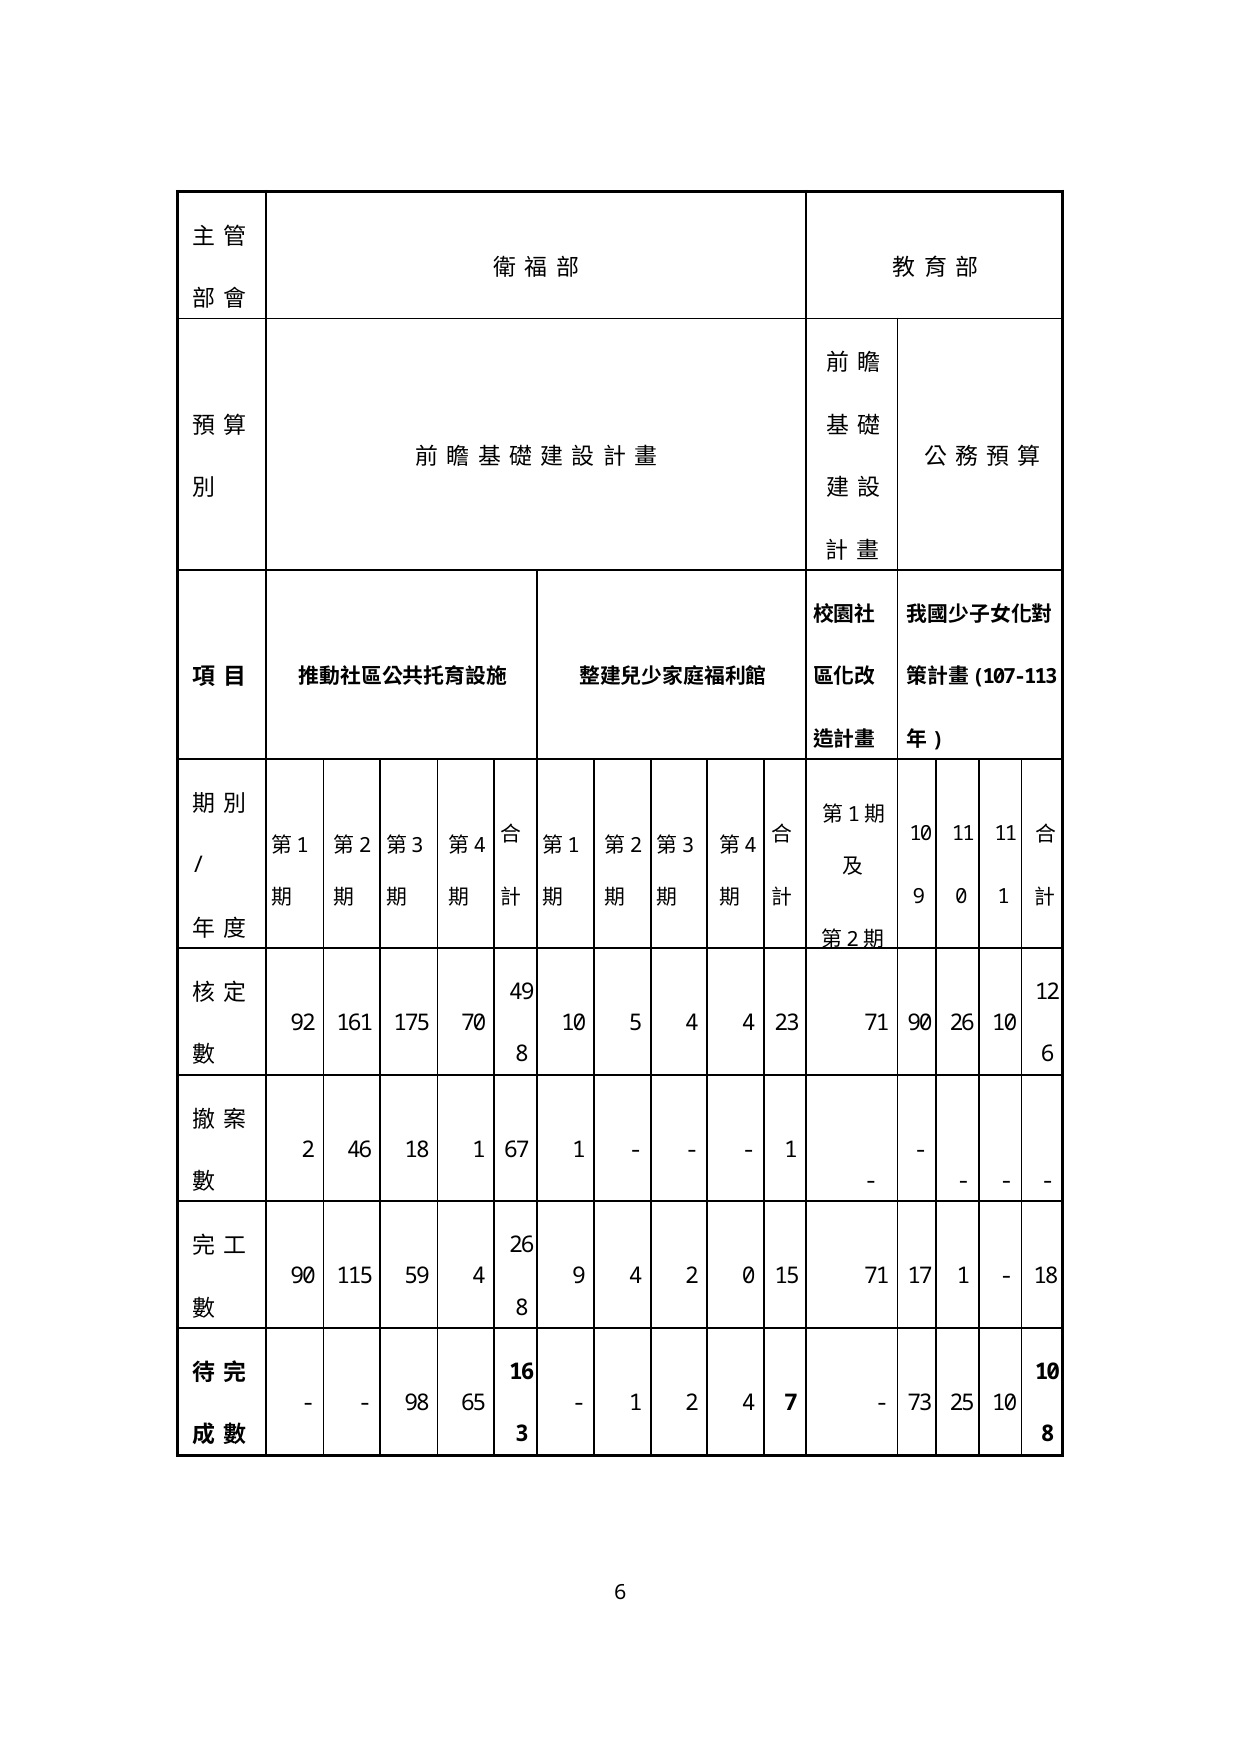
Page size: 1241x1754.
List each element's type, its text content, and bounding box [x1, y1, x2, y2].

table_cell 前瞻基礎建設計畫 [807, 319, 897, 569]
table_cell 67 [495, 1076, 536, 1200]
table_cell 498 [495, 949, 536, 1074]
table_cell 1 [438, 1076, 493, 1200]
table_cell 71 [807, 949, 897, 1074]
table_cell - [980, 1202, 1021, 1327]
table_cell 整建兒少家庭福利館 [538, 571, 805, 758]
table_cell 第2期 [324, 760, 379, 947]
table_cell 2 [267, 1076, 323, 1200]
table_cell 預算別 [179, 319, 265, 569]
table_cell 90 [898, 949, 935, 1074]
table_cell 第3期 [381, 760, 437, 947]
table_cell 126 [1022, 949, 1061, 1074]
table_cell 23 [765, 949, 805, 1074]
table_cell 26 [937, 949, 978, 1074]
table_cell 項目 [179, 571, 265, 758]
table_cell 核定數 [179, 949, 265, 1074]
table_cell 第1期及 第2期 [807, 760, 897, 947]
table_cell 18 [381, 1076, 437, 1200]
table_cell - [937, 1076, 978, 1200]
table_cell 0 [708, 1202, 763, 1327]
table_cell 161 [324, 949, 379, 1074]
table_cell 10 [980, 1329, 1021, 1453]
table_cell 46 [324, 1076, 379, 1200]
table_cell 完工數 [179, 1202, 265, 1327]
table_cell 1 [595, 1329, 650, 1453]
table_cell 4 [708, 949, 763, 1074]
table_cell 第2期 [595, 760, 650, 947]
table_cell 10 [980, 949, 1021, 1074]
table_cell 163 [495, 1329, 536, 1453]
table_cell 合計 [765, 760, 805, 947]
table_cell - [652, 1076, 706, 1200]
table_cell 合計 [1022, 760, 1061, 947]
table_cell 108 [1022, 1329, 1061, 1453]
table_cell - [980, 1076, 1021, 1200]
table_cell 1 [937, 1202, 978, 1327]
table_cell 第4期 [708, 760, 763, 947]
table_cell - [1022, 1076, 1061, 1200]
table_cell 公務預算 [898, 319, 1061, 569]
table_cell 我國少子女化對策計畫(107-113年) [898, 571, 1061, 758]
table_header 教育部 [807, 193, 1061, 318]
table_cell 92 [267, 949, 323, 1074]
table_cell 2 [652, 1202, 706, 1327]
table_cell 70 [438, 949, 493, 1074]
table_cell 待完成數 [179, 1329, 265, 1453]
table_cell 第1期 [538, 760, 593, 947]
table_cell 25 [937, 1329, 978, 1453]
table_cell 第4期 [438, 760, 493, 947]
table_cell - [324, 1329, 379, 1453]
table_cell 115 [324, 1202, 379, 1327]
table_cell 4 [708, 1329, 763, 1453]
table_cell 65 [438, 1329, 493, 1453]
table_cell 推動社區公共托育設施 [267, 571, 536, 758]
table_cell 1 [765, 1076, 805, 1200]
table_cell - [898, 1076, 935, 1200]
table_cell 4 [652, 949, 706, 1074]
table_cell 2 [652, 1329, 706, 1453]
table_cell 第3期 [652, 760, 706, 947]
table_cell - [807, 1076, 897, 1200]
table_cell 98 [381, 1329, 437, 1453]
table_cell 10 [538, 949, 593, 1074]
table_cell 110 [937, 760, 978, 947]
table_cell 18 [1022, 1202, 1061, 1327]
table_cell 第1期 [267, 760, 323, 947]
table_cell 5 [595, 949, 650, 1074]
table_cell 111 [980, 760, 1021, 947]
table_cell 4 [438, 1202, 493, 1327]
table_cell 71 [807, 1202, 897, 1327]
table_cell 合計 [495, 760, 536, 947]
table_cell 73 [898, 1329, 935, 1453]
table_cell 4 [595, 1202, 650, 1327]
table_cell 7 [765, 1329, 805, 1453]
table_cell - [807, 1329, 897, 1453]
table_cell 175 [381, 949, 437, 1074]
table_cell 268 [495, 1202, 536, 1327]
table_cell - [595, 1076, 650, 1200]
table_cell - [708, 1076, 763, 1200]
table_cell 前瞻基礎建設計畫 [267, 319, 805, 569]
table_cell 期別/ 年度 [179, 760, 265, 947]
table_cell 90 [267, 1202, 323, 1327]
table_cell 17 [898, 1202, 935, 1327]
table_header 衛福部 [267, 193, 805, 318]
table_cell - [538, 1329, 593, 1453]
table_cell 15 [765, 1202, 805, 1327]
table_cell 9 [538, 1202, 593, 1327]
table_cell 59 [381, 1202, 437, 1327]
table_cell 1 [538, 1076, 593, 1200]
table_cell 校園社區化改造計畫 [807, 571, 897, 758]
table_cell - [267, 1329, 323, 1453]
table_cell 撤案數 [179, 1076, 265, 1200]
table_header 主管部會 [179, 193, 265, 318]
table_cell 109 [898, 760, 935, 947]
